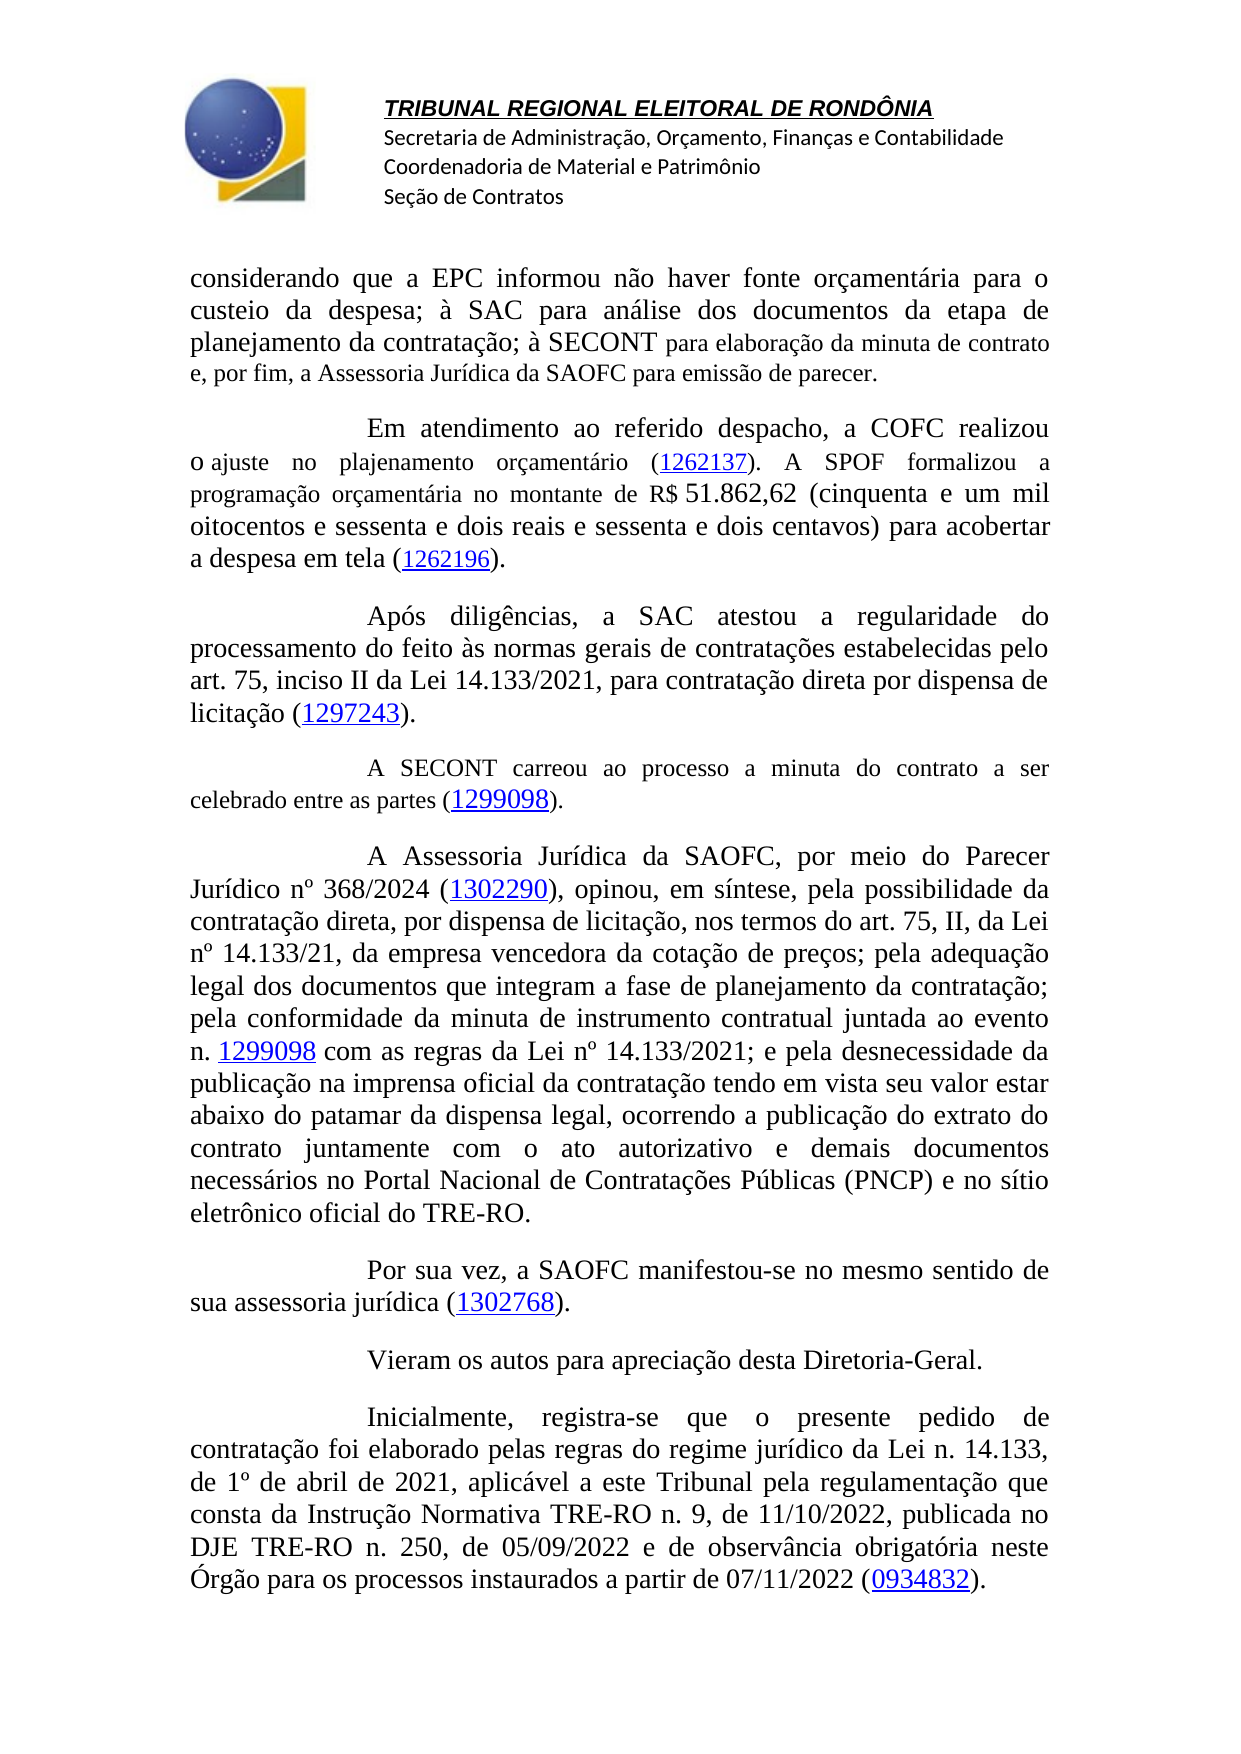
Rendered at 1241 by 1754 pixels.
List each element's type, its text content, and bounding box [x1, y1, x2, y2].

text Por sua vez, a SAOFC manifestou-se no mesmo sentido de sua assessoria jurídica (1302768). [190, 1253, 1051, 1318]
text Inicialmente, registra-se que o presente pedido de contratação foi elaborado pelas regras do regime jurídico da Lei n. 14.133, de 1º de abril de 2021, aplicável a este Tribunal pela regulamentação que consta da Instrução Normativa TRE-RO n. 9, de 11/10/2022, publicada no DJE TRE-RO n. 250, de 05/09/2022 e de observância obrigatória neste Órgão para os processos instaurados a partir de 07/11/2022 (0934832). [190, 1400, 1051, 1594]
text Após diligências, a SAC atestou a regularidade do processamento do feito às normas gerais de contratações estabelecidas pelo art. 75, inciso II da Lei 14.133/2021, para contratação direta por dispensa de licitação (1297243). [190, 598, 1051, 728]
text Em atendimento ao referido despacho, a COFC realizou o ajuste no plajenamento orçamentário (1262137). A SPOF formalizou a programação orçamentária no montante de R$ 51.862,62 (cinquenta e um mil oitocentos e sessenta e dois reais e sessenta e dois centavos) para acobertar a despesa em tela (1262196). [190, 412, 1051, 573]
text A SECONT carreou ao processo a minuta do contrato a ser celebrado entre as partes (1299098). [190, 753, 1051, 814]
text considerando que a EPC informou não haver fonte orçamentária para o custeio da despesa; à SAC para análise dos documentos da etapa de planejamento da contratação; à SECONT para elaboração da minuta de contrato e, por fim, a Assessoria Jurídica da SAOFC para emissão de parecer. [190, 261, 1051, 387]
text Vieram os autos para apreciação desta Diretoria-Geral. [190, 1343, 1051, 1375]
text A Assessoria Jurídica da SAOFC, por meio do Parecer Jurídico nº 368/2024 (1302290), opinou, em síntese, pela possibilidade da contratação direta, por dispensa de licitação, nos termos do art. 75, II, da Lei nº 14.133/21, da empresa vencedora da cotação de preços; pela adequação legal dos documentos que integram a fase de planejamento da contratação; pela conformidade da minuta de instrumento contratual juntada ao evento n. 1299098 com as regras da Lei nº 14.133/2021; e pela desnecessidade da publicação na imprensa oficial da contratação tendo em vista seu valor estar abaixo do patamar da dispensa legal, ocorrendo a publicação do extrato do contrato juntamente com o ato autorizativo e demais documentos necessários no Portal Nacional de Contratações Públicas (PNCP) e no sítio eletrônico oficial do TRE-RO. [190, 839, 1051, 1228]
